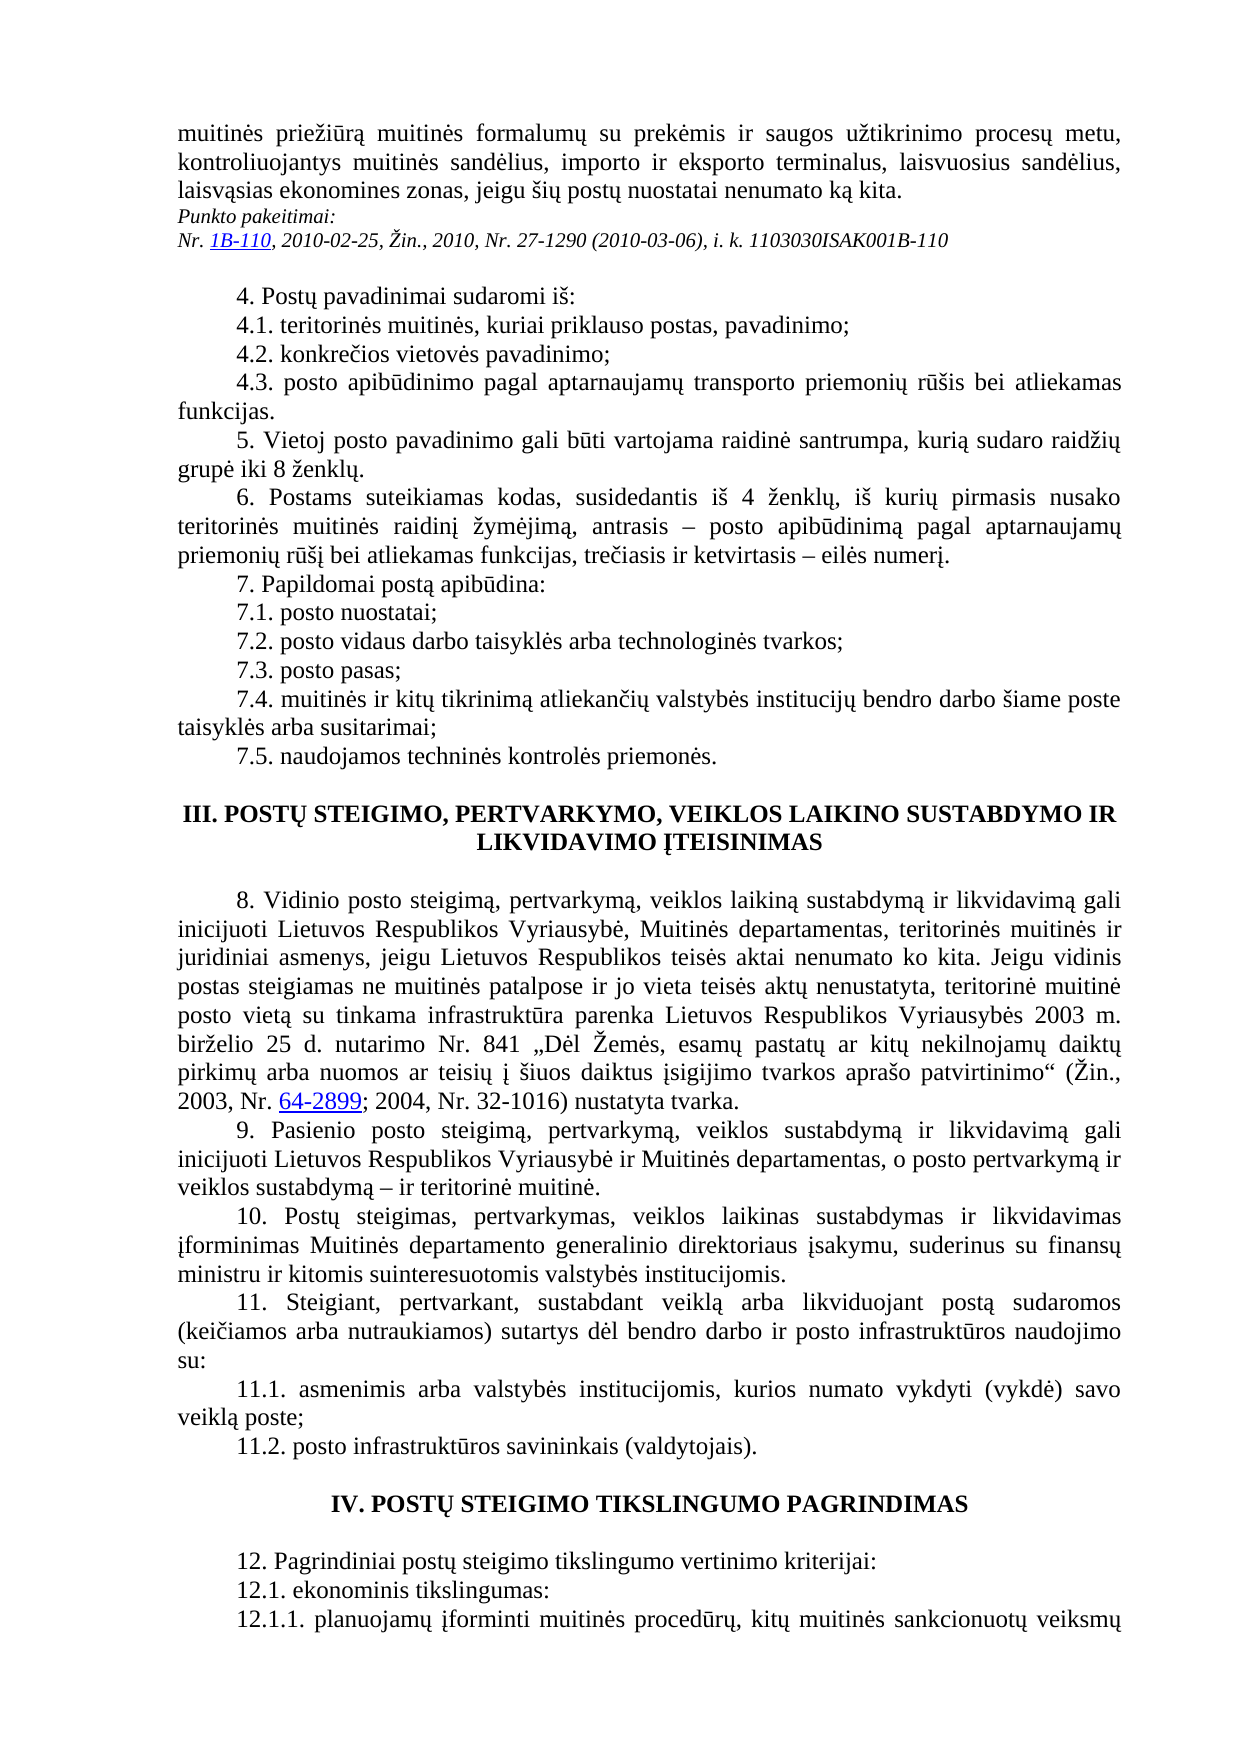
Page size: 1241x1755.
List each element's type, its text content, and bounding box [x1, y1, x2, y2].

text III. POSTŲ STEIGIMO, PERTVARKYMO, VEIKLOS LAIKINO SUSTABDYMO IR LIKVIDAVIMO ĮTEISINIMAS [177, 799, 1122, 856]
text 7.4. muitinės ir kitų tikrinimą atliekančių valstybės institucijų bendro darbo šiame poste taisyklės arba susitarimai; [177, 684, 1122, 741]
text 4.2. konkrečios vietovės pavadinimo; [177, 339, 1122, 367]
text 11.1. asmenimis arba valstybės institucijomis, kurios numato vykdyti (vykdė) savo veiklą poste; [177, 1374, 1122, 1431]
text 11. Steigiant, pertvarkant, sustabdant veiklą arba likviduojant postą sudaromos (keičiamos arba nutraukiamos) sutartys dėl bendro darbo ir posto infrastruktūros naudojimo su: [177, 1287, 1122, 1374]
text 11.2. posto infrastruktūros savininkais (valdytojais). [177, 1431, 1122, 1460]
text 4. Postų pavadinimai sudaromi iš: [177, 281, 1122, 310]
text 7.2. posto vidaus darbo taisyklės arba technologinės tvarkos; [177, 626, 1122, 655]
text 7.5. naudojamos techninės kontrolės priemonės. [177, 741, 1122, 770]
text 4.3. posto apibūdinimo pagal aptarnaujamų transporto priemonių rūšis bei atliekamas funkcijas. [177, 367, 1122, 425]
text 10. Postų steigimas, pertvarkymas, veiklos laikinas sustabdymas ir likvidavimas įforminimas Muitinės departamento generalinio direktoriaus įsakymu, suderinus su finansų ministru ir kitomis suinteresuotomis valstybės institucijomis. [177, 1201, 1122, 1287]
text 7. Papildomai postą apibūdina: [177, 569, 1122, 597]
text 9. Pasienio posto steigimą, pertvarkymą, veiklos sustabdymą ir likvidavimą gali inicijuoti Lietuvos Respublikos Vyriausybė ir Muitinės departamentas, o posto pertvarkymą ir veiklos sustabdymą – ir teritorinė muitinė. [177, 1115, 1122, 1201]
text muitinės priežiūrą muitinės formalumų su prekėmis ir saugos užtikrinimo procesų metu, kontroliuojantys muitinės sandėlius, importo ir eksporto terminalus, laisvuosius sandėlius, laisvąsias ekonomines zonas, jeigu šių postų nuostatai nenumato ką kita. [177, 118, 1122, 204]
text 5. Vietoj posto pavadinimo gali būti vartojama raidinė santrumpa, kurią sudaro raidžių grupė iki 8 ženklų. [177, 425, 1122, 482]
text 7.1. posto nuostatai; [177, 597, 1122, 626]
text 12.1. ekonominis tikslingumas: [177, 1575, 1122, 1604]
text IV. POSTŲ STEIGIMO TIKSLINGUMO PAGRINDIMAS [177, 1489, 1122, 1517]
text 4.1. teritorinės muitinės, kuriai priklauso postas, pavadinimo; [177, 310, 1122, 339]
text 12. Pagrindiniai postų steigimo tikslingumo vertinimo kriterijai: [177, 1546, 1122, 1575]
text 12.1.1. planuojamų įforminti muitinės procedūrų, kitų muitinės sankcionuotų veiksmų [177, 1604, 1122, 1632]
text Punkto pakeitimai: [177, 204, 1122, 228]
text 7.3. posto pasas; [177, 655, 1122, 684]
text 8. Vidinio posto steigimą, pertvarkymą, veiklos laikiną sustabdymą ir likvidavimą gali inicijuoti Lietuvos Respublikos Vyriausybė, Muitinės departamentas, teritorinės muitinės ir juridiniai asmenys, jeigu Lietuvos Respublikos teisės aktai nenumato ko kita. Jeigu vidinis postas steigiamas ne muitinės patalpose ir jo vieta teisės aktų nenustatyta, teritorinė muitinė posto vietą su tinkama infrastruktūra parenka Lietuvos Respublikos Vyriausybės 2003 m. birželio 25 d. nutarimo Nr. 841 „Dėl Žemės, esamų pastatų ar kitų nekilnojamų daiktų pirkimų arba nuomos ar teisių į šiuos daiktus įsigijimo tvarkos aprašo patvirtinimo“ (Žin., 2003, Nr. 64-2899; 2004, Nr. 32-1016) nustatyta tvarka. [177, 885, 1122, 1115]
text 6. Postams suteikiamas kodas, susidedantis iš 4 ženklų, iš kurių pirmasis nusako teritorinės muitinės raidinį žymėjimą, antrasis – posto apibūdinimą pagal aptarnaujamų priemonių rūšį bei atliekamas funkcijas, trečiasis ir ketvirtasis – eilės numerį. [177, 482, 1122, 569]
text Nr. 1B-110, 2010-02-25, Žin., 2010, Nr. 27-1290 (2010-03-06), i. k. 1103030ISAK001B-110 [177, 228, 1122, 252]
